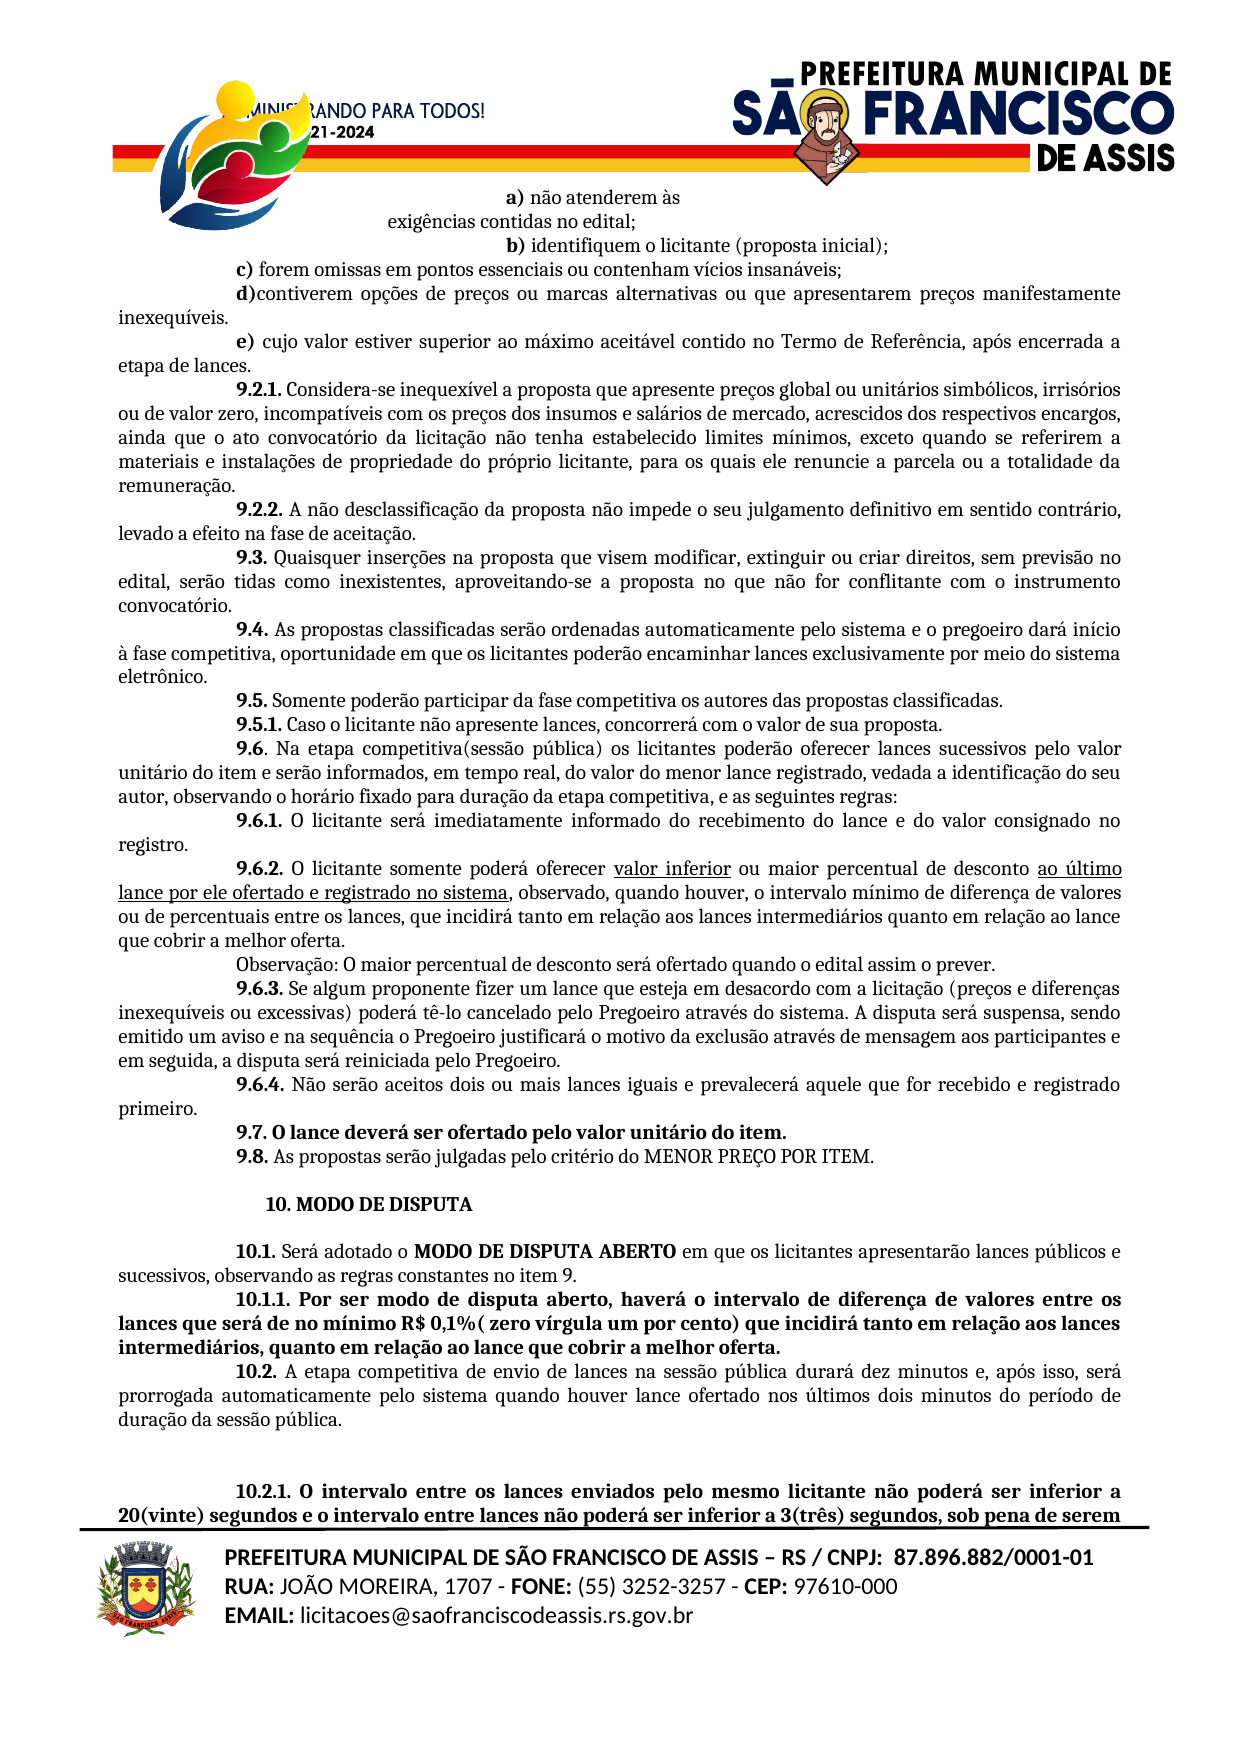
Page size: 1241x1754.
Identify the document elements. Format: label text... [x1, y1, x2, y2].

text 9.6.3. Se algum proponente fizer um lance que esteja em desacordo com a licitação (preços e diferenças inexequíveis ou excessivas) poderá tê-lo cancelado pelo Pregoeiro através do sistema. A disputa será suspensa, sendo emitido um aviso e na sequência o Pregoeiro justificará o motivo da exclusão através de mensagem aos participantes e em seguida, a disputa será reiniciada pelo Pregoeiro. [118, 977, 1122, 1072]
text 9.5. Somente poderão participar da fase competitiva os autores das propostas classificadas. [118, 689, 1122, 713]
text 9.6. Na etapa competitiva(sessão pública) os licitantes poderão oferecer lances sucessivos pelo valor unitário do item e serão informados, em tempo real, do valor do menor lance registrado, vedada a identificação do seu autor, observando o horário fixado para duração da etapa competitiva, e as seguintes regras: [118, 737, 1122, 809]
text Observação: O maior percentual de desconto será ofertado quando o edital assim o prever. [118, 953, 1122, 977]
text e) cujo valor estiver superior ao máximo aceitável contido no Termo de Referência, após encerrada a etapa de lances. [118, 330, 1122, 378]
text 9.8. As propostas serão julgadas pelo critério do MENOR PREÇO POR ITEM. [118, 1144, 1122, 1168]
text 9.3. Quaisquer inserções na proposta que visem modificar, extinguir ou criar direitos, sem previsão no edital, serão tidas como inexistentes, aproveitando-se a proposta no que não for conflitante com o instrumento convocatório. [118, 545, 1122, 617]
text d)contiverem opções de preços ou marcas alternativas ou que apresentarem preços manifestamente inexequíveis. [118, 282, 1122, 330]
text 10.1.1. Por ser modo de disputa aberto, haverá o intervalo de diferença de valores entre os lances que será de no mínimo R$ 0,1%( zero vírgula um por cento) que incidirá tanto em relação aos lances intermediários, quanto em relação ao lance que cobrir a melhor oferta. [118, 1288, 1122, 1360]
text a) não atenderem às exigências contidas no edital; [118, 186, 1122, 234]
text 9.4. As propostas classificadas serão ordenadas automaticamente pelo sistema e o pregoeiro dará início à fase competitiva, oportunidade em que os licitantes poderão encaminhar lances exclusivamente por meio do sistema eletrônico. [118, 617, 1122, 689]
text 9.2.2. A não desclassificação da proposta não impede o seu julgamento definitivo em sentido contrário, levado a efeito na fase de aceitação. [118, 497, 1122, 545]
text 9.7. O lance deverá ser ofertado pelo valor unitário do item. [118, 1120, 1122, 1144]
text 9.6.4. Não serão aceitos dois ou mais lances iguais e prevalecerá aquele que for recebido e registrado primeiro. [118, 1072, 1122, 1120]
text 9.5.1. Caso o licitante não apresente lances, concorrerá com o valor de sua proposta. [118, 713, 1122, 737]
text 10.2. A etapa competitiva de envio de lances na sessão pública durará dez minutos e, após isso, será prorrogada automaticamente pelo sistema quando houver lance ofertado nos últimos dois minutos do período de duração da sessão pública. [118, 1360, 1122, 1432]
text 9.6.2. O licitante somente poderá oferecer valor inferior ou maior percentual de desconto ao último lance por ele ofertado e registrado no sistema, observado, quando houver, o intervalo mínimo de diferença de valores ou de percentuais entre os lances, que incidirá tanto em relação aos lances intermediários quanto em relação ao lance que cobrir a melhor oferta. [118, 857, 1122, 953]
text 10. MODO DE DISPUTA [118, 1192, 1122, 1216]
text 10.1. Será adotado o MODO DE DISPUTA ABERTO em que os licitantes apresentarão lances públicos e sucessivos, observando as regras constantes no item 9. [118, 1240, 1122, 1288]
text c) forem omissas em pontos essenciais ou contenham vícios insanáveis; [118, 258, 1122, 282]
text b) identifiquem o licitante (proposta inicial); [118, 234, 1122, 258]
text 9.6.1. O licitante será imediatamente informado do recebimento do lance e do valor consignado no registro. [118, 809, 1122, 857]
text 10.2.1. O intervalo entre os lances enviados pelo mesmo licitante não poderá ser inferior a 20(vinte) segundos e o intervalo entre lances não poderá ser inferior a 3(três) segundos, sob pena de serem [118, 1480, 1122, 1528]
text 9.2.1. Considera-se inequexível a proposta que apresente preços global ou unitários simbólicos, irrisórios ou de valor zero, incompatíveis com os preços dos insumos e salários de mercado, acrescidos dos respectivos encargos, ainda que o ato convocatório da licitação não tenha estabelecido limites mínimos, exceto quando se referirem a materiais e instalações de propriedade do próprio licitante, para os quais ele renuncie a parcela ou a totalidade da remuneração. [118, 378, 1122, 497]
